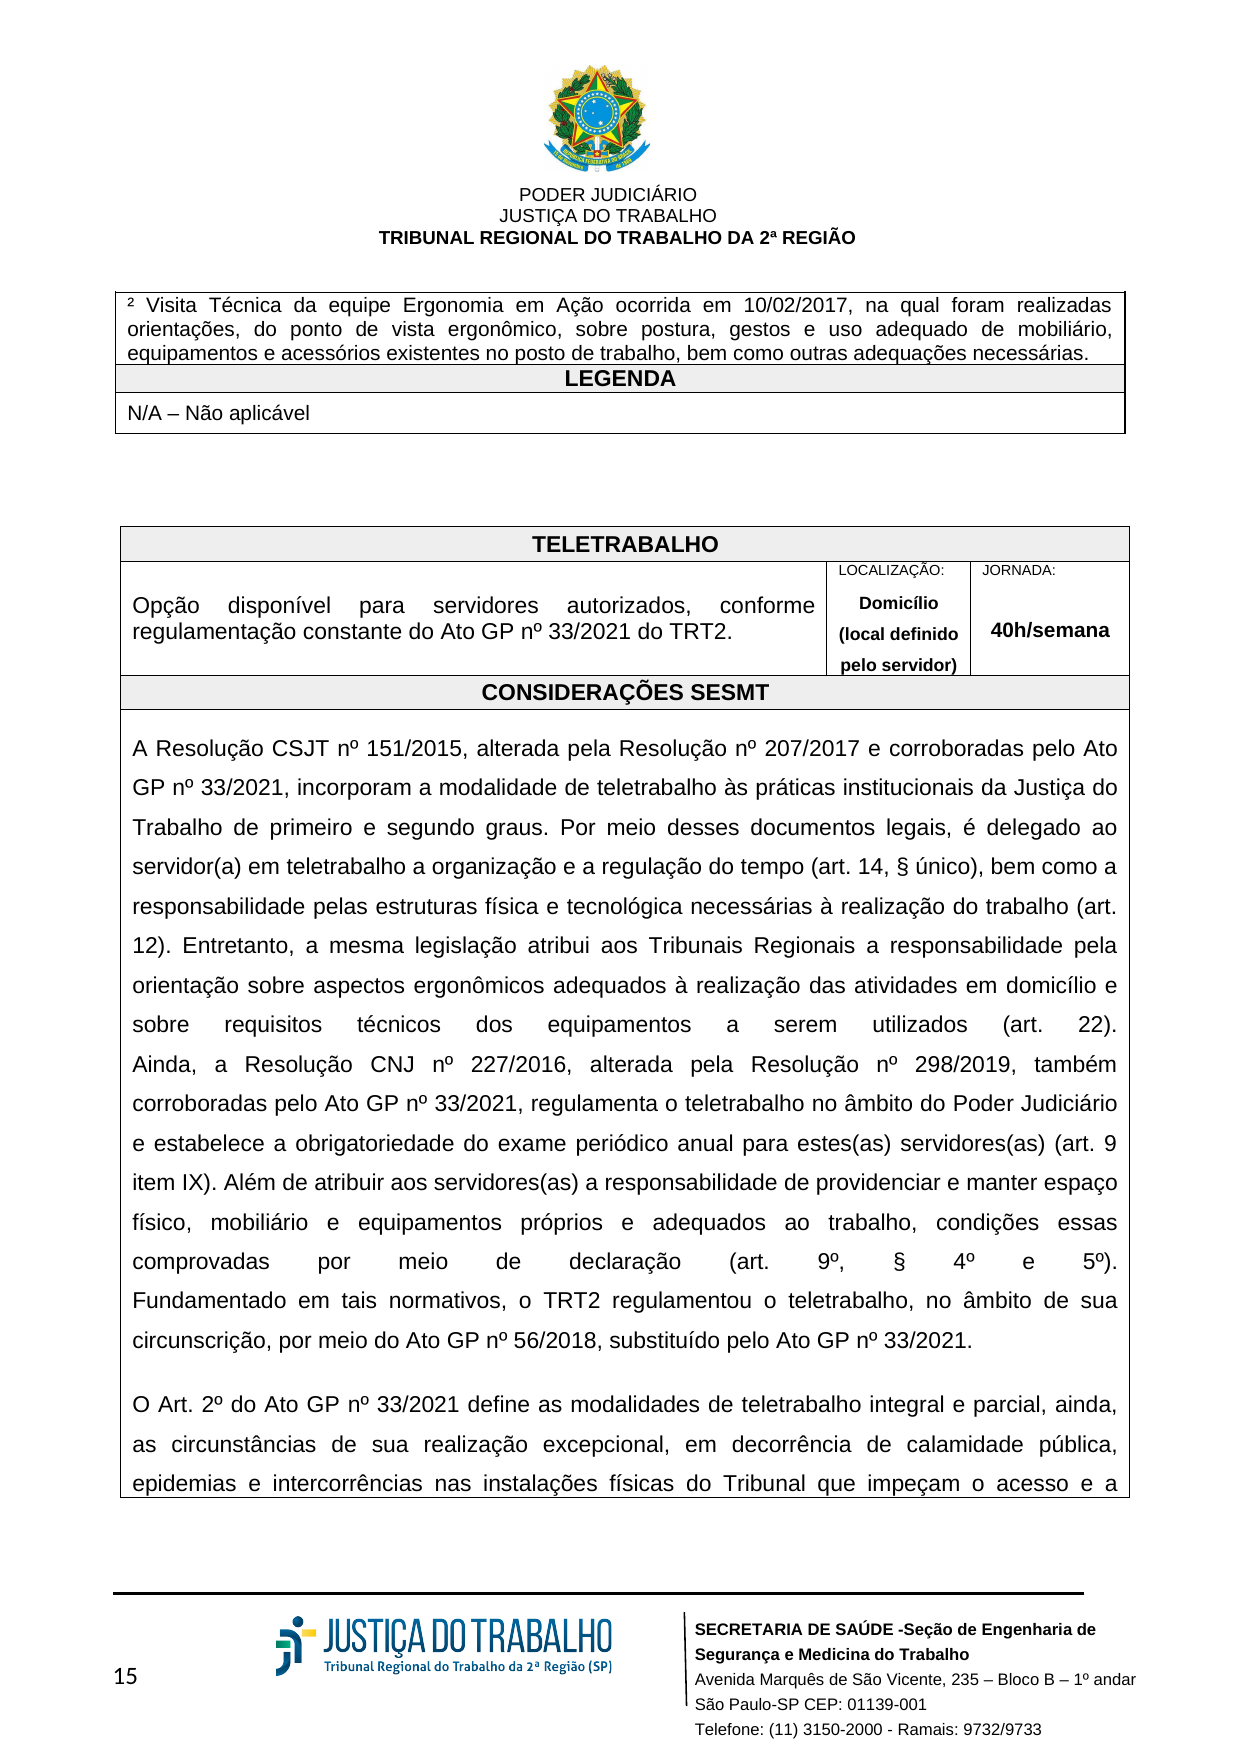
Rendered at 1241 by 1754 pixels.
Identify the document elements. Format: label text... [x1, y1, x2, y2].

table_cell LEGENDA [116, 365, 1124, 392]
table_cell ² Visita Técnica da equipe Ergonomia em Ação ocorrida em 10/02/2017, na qual foram realizadas orientações, do ponto de vista ergonômico, sobre postura, gestos e uso adequado de mobiliário, equipamentos e acessórios existentes no posto de trabalho, bem como outras adequações necessárias. [116, 293, 1124, 364]
table_cell JORNADA: 40h/semana [971, 562, 1129, 675]
table_header TELETRABALHO [121, 527, 1129, 561]
table_cell N/A – Não aplicável [116, 393, 1124, 433]
table_cell Opção disponível para servidores autorizados, conforme regulamentação constante do Ato GP nº 33/2021 do TRT2. [121, 562, 826, 675]
table_cell A Resolução CSJT nº 151/2015, alterada pela Resolução nº 207/2017 e corroboradas pelo Ato GP nº 33/2021, incorporam a modalidade de teletrabalho às práticas institucionais da Justiça do Trabalho de primeiro e segundo graus. Por meio desses documentos legais, é delegado ao servidor(a) em teletrabalho a organização e a regulação do tempo (art. 14, § único), bem como a responsabilidade pelas estruturas física e tecnológica necessárias à realização do trabalho (art. 12). Entretanto, a mesma legislação atribui aos Tribunais Regionais a responsabilidade pela orientação sobre aspectos ergonômicos adequados à realização das atividades em domicílio e sobre requisitos técnicos dos equipamentos a serem utilizados (art. 22). Ainda, a Resolução CNJ nº 227/2016, alterada pela Resolução nº 298/2019, também corroboradas pelo Ato GP nº 33/2021, regulamenta o teletrabalho no âmbito do Poder Judiciário e estabelece a obrigatoriedade do exame periódico anual para estes(as) servidores(as) (art. 9 item IX). Além de atribuir aos servidores(as) a responsabilidade de providenciar e manter espaço físico, mobiliário e equipamentos próprios e adequados ao trabalho, condições essas comprovadas por meio de declaração (art. 9º, § 4º e 5º). Fundamentado em tais normativos, o TRT2 regulamentou o teletrabalho, no âmbito de sua circunscrição, por meio do Ato GP nº 56/2018, substituído pelo Ato GP nº 33/2021. O Art. 2º do Ato GP nº 33/2021 define as modalidades de teletrabalho integral e parcial, ainda, as circunstâncias de sua realização excepcional, em decorrência de calamidade pública, epidemias e intercorrências nas instalações físicas do Tribunal que impeçam o acesso e a [121, 710, 1129, 1497]
table_cell CONSIDERAÇÕES SESMT [121, 676, 1129, 709]
picture [276, 1616, 612, 1676]
table_cell LOCALIZAÇÃO: Domicílio (local definido pelo servidor) [827, 562, 970, 675]
picture [543, 65, 650, 172]
